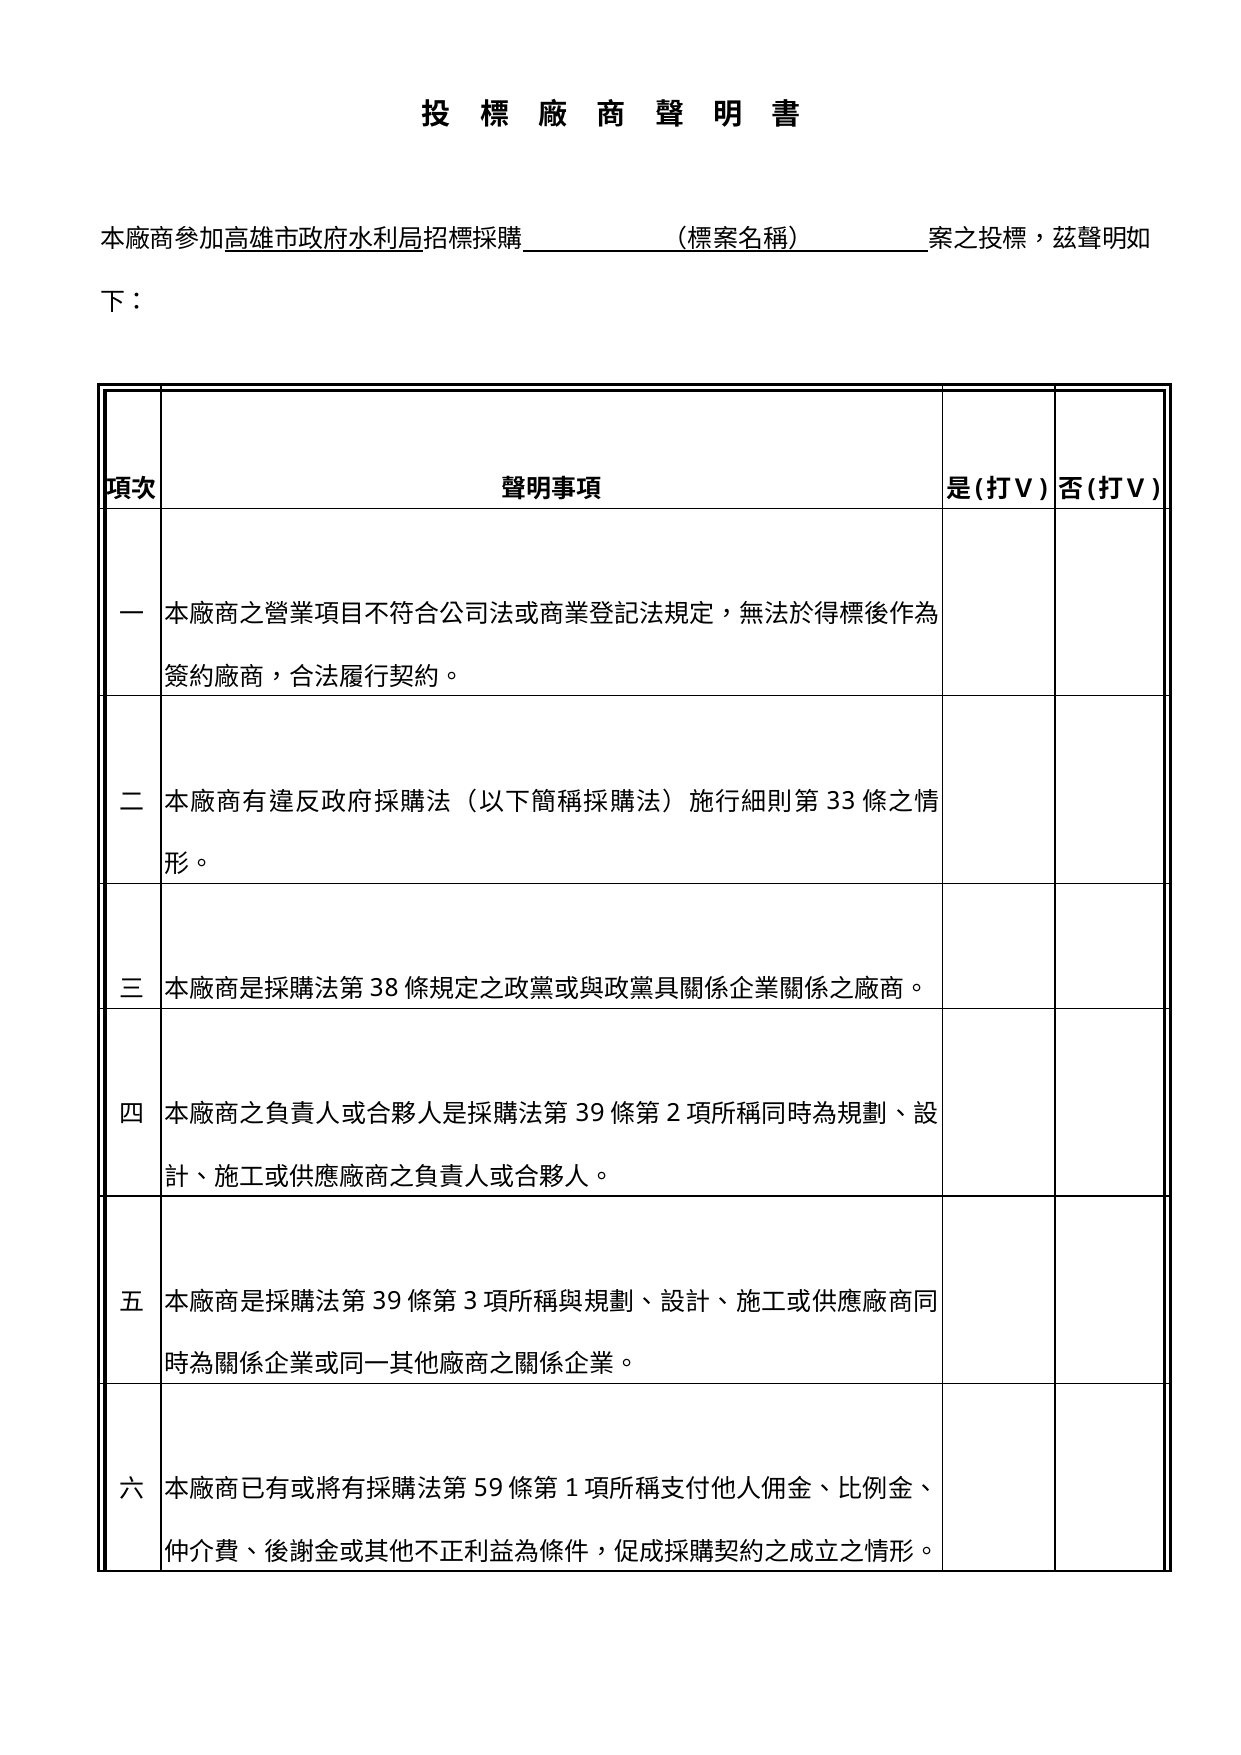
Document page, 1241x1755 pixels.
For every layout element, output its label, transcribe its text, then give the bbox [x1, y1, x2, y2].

table_cell [943, 1384, 1054, 1570]
table_header 否(打Ｖ) [1056, 386, 1167, 508]
table_cell 本廠商有違反政府採購法（以下簡稱採購法）施行細則第33條之情形。 [162, 696, 942, 883]
table_cell 本廠商之負責人或合夥人是採購法第39條第2項所稱同時為規劃、設計、施工或供應廠商之負責人或合夥人。 [162, 1009, 942, 1195]
table_cell [1056, 509, 1163, 695]
text 本廠商參加高雄市政府水利局招標採購 （標案名稱） 案之投標，茲聲明如下： [100, 195, 1152, 320]
table_cell [943, 1197, 1054, 1383]
table_header 聲明事項 [162, 392, 942, 508]
table_cell 三 [107, 884, 160, 1008]
table_cell 本廠商已有或將有採購法第59條第1項所稱支付他人佣金、比例金、仲介費、後謝金或其他不正利益為條件，促成採購契約之成立之情形。 [162, 1384, 942, 1570]
table_cell 二 [107, 696, 160, 883]
table_cell 一 [107, 509, 160, 695]
table_cell [943, 884, 1054, 1008]
text 投 標 廠 商 聲 明 書 [100, 70, 1152, 133]
table_cell [1056, 1384, 1163, 1570]
table_header 是(打Ｖ) [943, 392, 1054, 508]
table_cell [1056, 1009, 1163, 1195]
table_header 項次 [102, 386, 160, 508]
table_cell 五 [107, 1197, 160, 1383]
table_cell [1056, 1197, 1163, 1383]
table_cell 四 [107, 1009, 160, 1195]
table_cell [943, 509, 1054, 695]
table_cell [1056, 884, 1163, 1008]
table_cell [943, 696, 1054, 883]
table_cell 本廠商之營業項目不符合公司法或商業登記法規定，無法於得標後作為簽約廠商，合法履行契約。 [162, 509, 942, 695]
table_cell [943, 1009, 1054, 1195]
table_cell 本廠商是採購法第39條第3項所稱與規劃、設計、施工或供應廠商同時為關係企業或同一其他廠商之關係企業。 [162, 1197, 942, 1383]
table_cell 本廠商是採購法第38條規定之政黨或與政黨具關係企業關係之廠商。 [162, 884, 942, 1008]
table_cell [1056, 696, 1163, 883]
table_cell 六 [107, 1384, 160, 1570]
